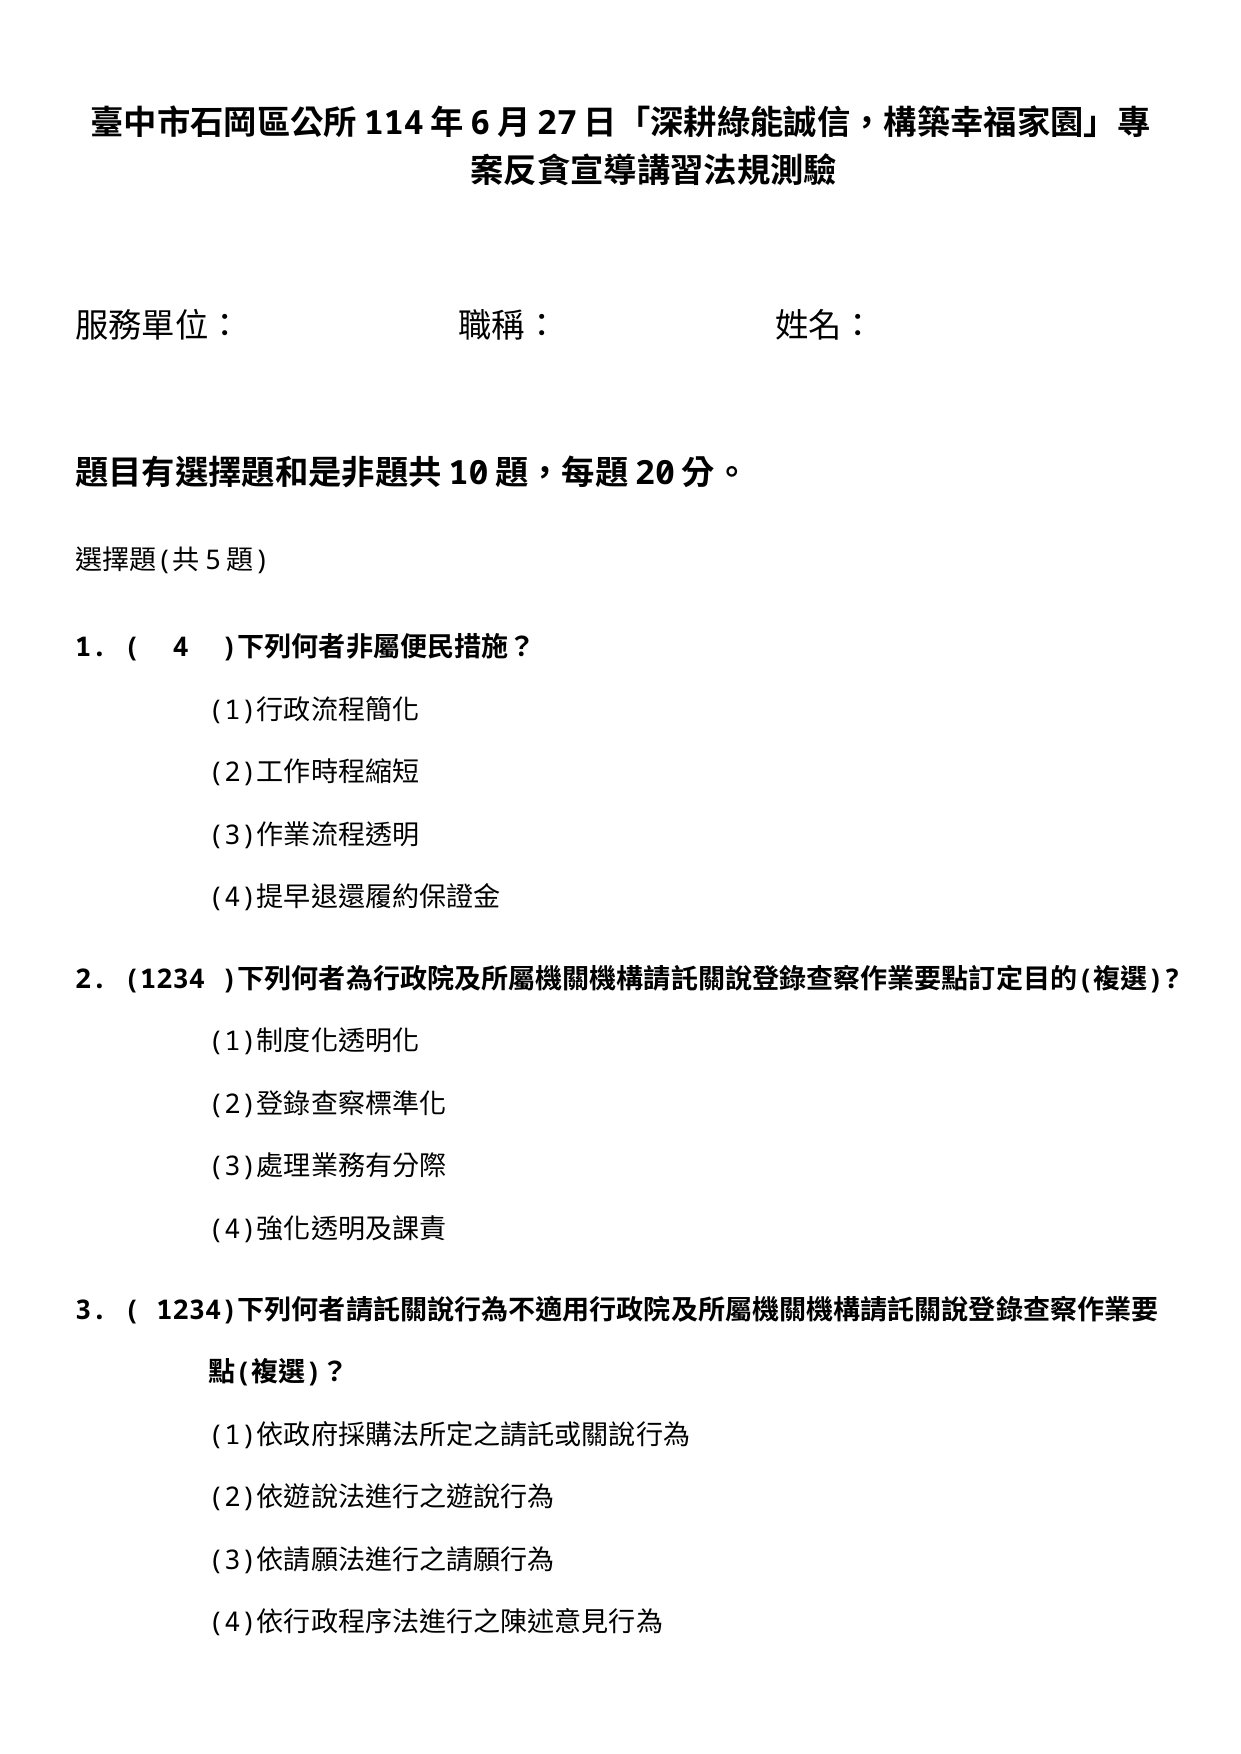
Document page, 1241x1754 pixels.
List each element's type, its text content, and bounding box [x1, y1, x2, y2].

text (1)依政府採購法所定之請託或關說行為 [193, 1391, 1165, 1453]
text (3)依請願法進行之請願行為 [193, 1516, 1165, 1578]
text (2)工作時程縮短 [193, 728, 1165, 791]
text 題目有選擇題和是非題共10題，每題20分。 [75, 458, 1165, 491]
text 臺中市石岡區公所114年6月27日「深耕綠能誠信，構築幸福家園」專案反貪宣導講習法規測驗 [75, 96, 1165, 192]
text (4)提早退還履約保證金 [193, 853, 1165, 916]
text (3)處理業務有分際 [193, 1122, 1165, 1185]
text 2. (1234 )下列何者為行政院及所屬機關機構請託關說登錄查察作業要點訂定目的(複選)? [75, 935, 1165, 997]
text (1)行政流程簡化 [193, 666, 1165, 728]
text 1. ( 4 )下列何者非屬便民措施？ [75, 603, 1165, 666]
text (2)依遊說法進行之遊說行為 [193, 1453, 1165, 1516]
text 服務單位： 職稱： 姓名： [75, 288, 1165, 350]
text (2)登錄查察標準化 [193, 1060, 1165, 1122]
text (1)制度化透明化 [193, 997, 1165, 1060]
text (4)強化透明及課責 [193, 1185, 1165, 1247]
text (3)作業流程透明 [193, 791, 1165, 853]
text 選擇題(共5題) [75, 516, 1165, 578]
text (4)依行政程序法進行之陳述意見行為 [193, 1578, 1165, 1641]
text 3. ( 1234)下列何者請託關說行為不適用行政院及所屬機關機構請託關說登錄查察作業要點(複選)？ [75, 1266, 1165, 1391]
